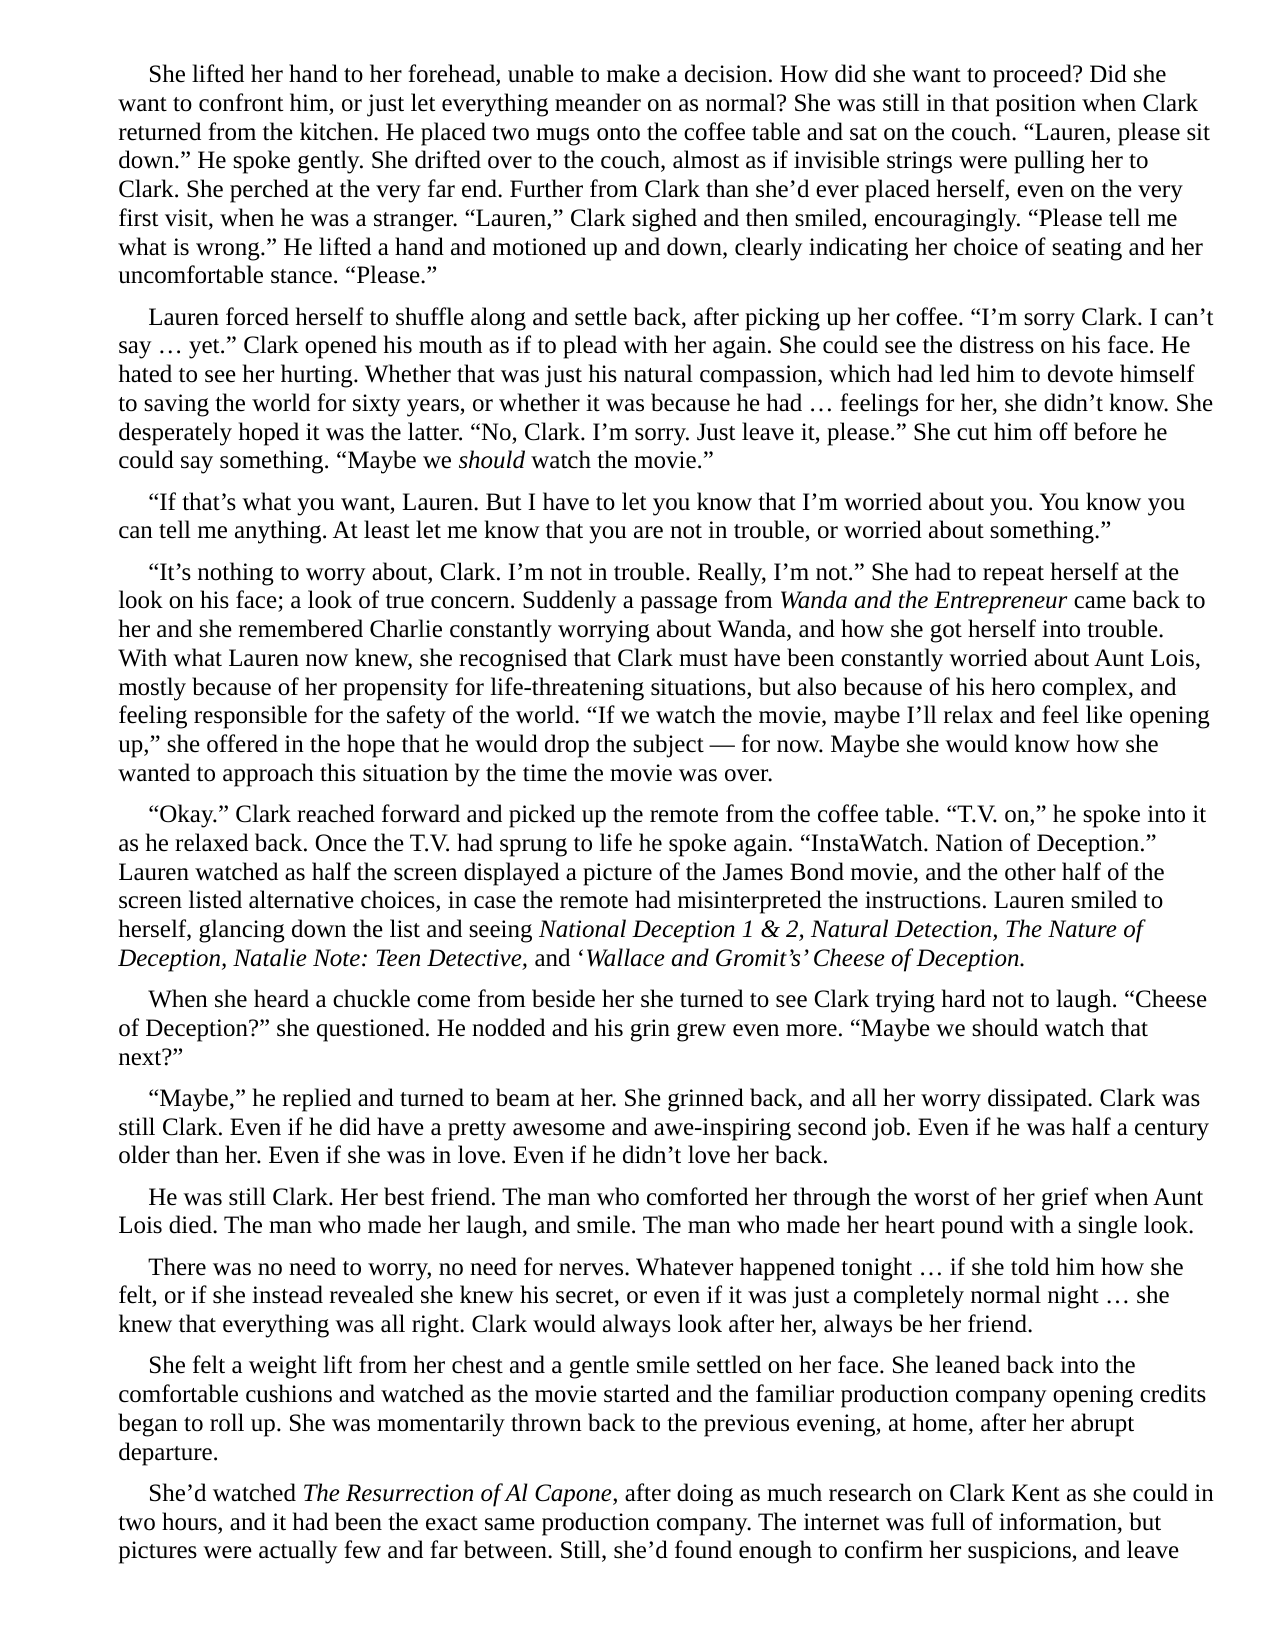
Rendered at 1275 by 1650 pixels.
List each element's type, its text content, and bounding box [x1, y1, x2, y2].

text There was no need to worry, no need for nerves. Whatever happened tonight … if she told him how she felt, or if she instead revealed she knew his secret, or even if it was just a completely normal night … she knew that everything was all right. Clark would always look after her, always be her friend. [118, 1252, 1216, 1338]
text “If that’s what you want, Lauren. But I have to let you know that I’m worried about you. You know you can tell me anything. At least let me know that you are not in trouble, or worried about something.” [118, 487, 1216, 544]
text “Maybe,” he replied and turned to beam at her. She grinned back, and all her worry dissipated. Clark was still Clark. Even if he did have a pretty awesome and awe-inspiring second job. Even if he was half a century older than her. Even if she was in love. Even if he didn’t love her back. [118, 1083, 1216, 1169]
text She felt a weight lift from her chest and a gentle smile settled on her face. She leaned back into the comfortable cushions and watched as the movie started and the familiar production company opening credits began to roll up. She was momentarily thrown back to the previous evening, at home, after her abrupt departure. [118, 1350, 1216, 1465]
text “It’s nothing to worry about, Clark. I’m not in trouble. Really, I’m not.” She had to repeat herself at the look on his face; a look of true concern. Suddenly a passage from Wanda and the Entrepreneur came back to her and she remembered Charlie constantly worrying about Wanda, and how she got herself into trouble. With what Lauren now knew, she recognised that Clark must have been constantly worried about Aunt Lois, mostly because of her propensity for life-threatening situations, but also because of his hero complex, and feeling responsible for the safety of the world. “If we watch the movie, maybe I’ll relax and feel like opening up,” she offered in the hope that he would drop the subject — for now. Maybe she would know how she wanted to approach this situation by the time the movie was over. [118, 557, 1216, 787]
text She lifted her hand to her forehead, unable to make a decision. How did she want to proceed? Did she want to confront him, or just let everything meander on as normal? She was still in that position when Clark returned from the kitchen. He placed two mugs onto the coffee table and sat on the couch. “Lauren, please sit down.” He spoke gently. She drifted over to the couch, almost as if invisible strings were pulling her to Clark. She perched at the very far end. Further from Clark than she’d ever placed herself, even on the very first visit, when he was a stranger. “Lauren,” Clark sighed and then smiled, encouragingly. “Please tell me what is wrong.” He lifted a hand and motioned up and down, clearly indicating her choice of seating and her uncomfortable stance. “Please.” [118, 59, 1216, 289]
text “Okay.” Clark reached forward and picked up the remote from the coffee table. “T.V. on,” he spoke into it as he relaxed back. Once the T.V. had sprung to life he spoke again. “InstaWatch. Nation of Deception.” Lauren watched as half the screen displayed a picture of the James Bond movie, and the other half of the screen listed alternative choices, in case the remote had misinterpreted the instructions. Lauren smiled to herself, glancing down the list and seeing National Deception 1 & 2, Natural Detection, The Nature of Deception, Natalie Note: Teen Detective, and ‘Wallace and Gromit’s’ Cheese of Deception. [118, 799, 1216, 972]
text He was still Clark. Her best friend. The man who comforted her through the worst of her grief when Aunt Lois died. The man who made her laugh, and smile. The man who made her heart pound with a single look. [118, 1182, 1216, 1239]
text Lauren forced herself to shuffle along and settle back, after picking up her coffee. “I’m sorry Clark. I can’t say … yet.” Clark opened his mouth as if to plead with her again. She could see the distress on his face. He hated to see her hurting. Whether that was just his natural compassion, which had led him to devote himself to saving the world for sixty years, or whether it was because he had … feelings for her, she didn’t know. She desperately hoped it was the latter. “No, Clark. I’m sorry. Just leave it, please.” She cut him off before he could say something. “Maybe we should watch the movie.” [118, 302, 1216, 474]
text She’d watched The Resurrection of Al Capone, after doing as much research on Clark Kent as she could in two hours, and it had been the exact same production company. The internet was full of information, but pictures were actually few and far between. Still, she’d found enough to confirm her suspicions, and leave [118, 1478, 1216, 1564]
text When she heard a chuckle come from beside her she turned to see Clark trying hard not to laugh. “Cheese of Deception?” she questioned. He nodded and his grin grew even more. “Maybe we should watch that next?” [118, 984, 1216, 1070]
